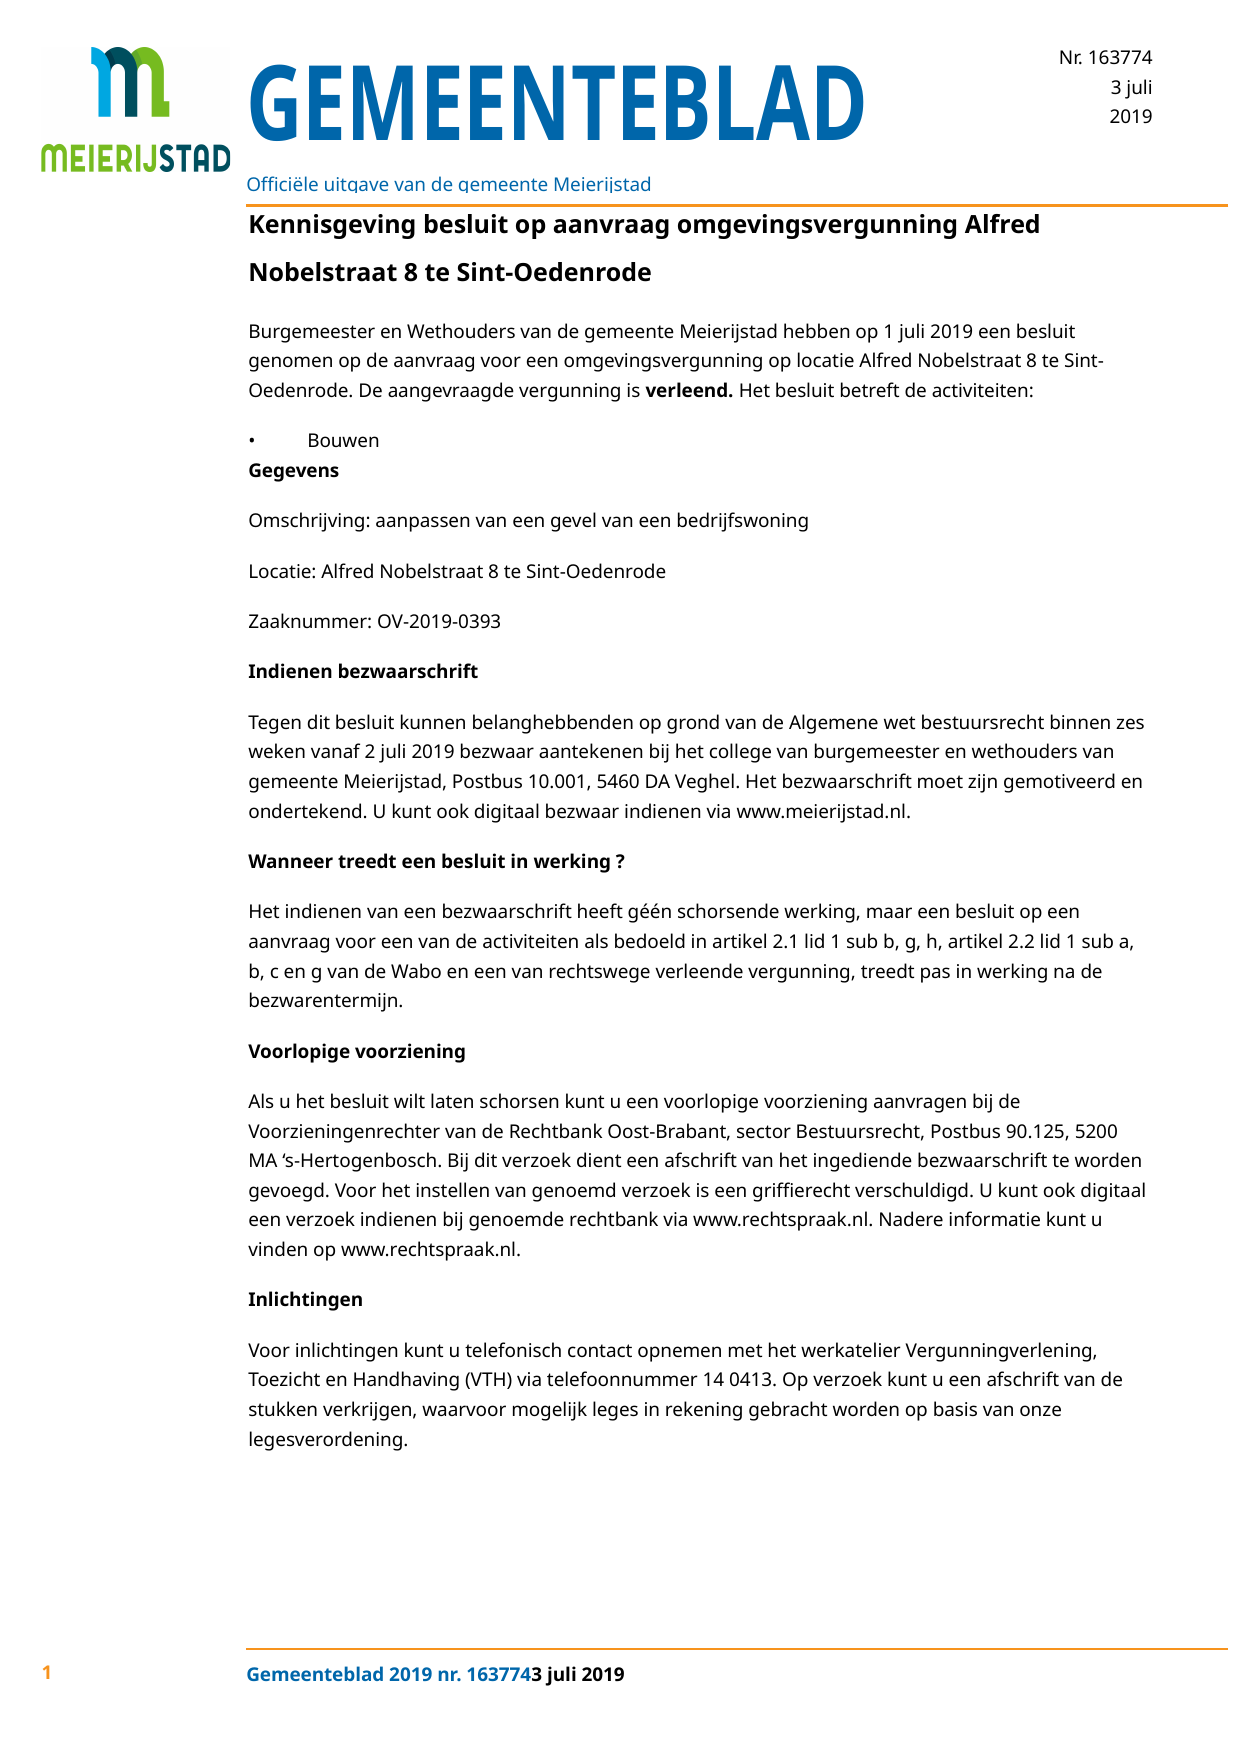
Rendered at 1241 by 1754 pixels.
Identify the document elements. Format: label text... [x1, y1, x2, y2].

text Tegen dit besluit kunnen belanghebbenden op grond van de Algemene wet bestuursrecht binnen zes weken vanaf 2 juli 2019 bezwaar aantekenen bij het college van burgemeester en wethouders van gemeente Meierijstad, Postbus 10.001, 5460 DA Veghel. Het bezwaarschrift moet zijn gemotiveerd en ondertekend. U kunt ook digitaal bezwaar indienen via www.meierijstad.nl. [248, 709, 1152, 824]
text Kennisgeving besluit op aanvraag omgevingsvergunning Alfred Nobelstraat 8 te Sint-Oedenrode [248, 207, 1152, 288]
text Als u het besluit wilt laten schorsen kunt u een voorlopige voorziening aanvragen bij de Voorzieningenrechter van de Rechtbank Oost-Brabant, sector Bestuursrecht, Postbus 90.125, 5200 MA ‘s-Hertogenbosch. Bij dit verzoek dient een afschrift van het ingediende bezwaarschrift te worden gevoegd. Voor het instellen van genoemd verzoek is een griffierecht verschuldigd. U kunt ook digitaal een verzoek indienen bij genoemde rechtbank via www.rechtspraak.nl. Nadere informatie kunt u vinden op www.rechtspraak.nl. [248, 1088, 1152, 1262]
text Voorlopige voorziening [248, 1038, 1152, 1064]
text Inlichtingen [248, 1287, 1152, 1312]
text Burgemeester en Wethouders van de gemeente Meierijstad hebben op 1 juli 2019 een besluit genomen op de aanvraag voor een omgevingsvergunning op locatie Alfred Nobelstraat 8 te Sint-Oedenrode. De aangevraagde vergunning is verleend. Het besluit betreft de activiteiten: [248, 318, 1152, 403]
list Bouwen [248, 427, 1152, 453]
text Omschrijving: aanpassen van een gevel van een bedrijfswoning [248, 507, 1152, 533]
text Het indienen van een bezwaarschrift heeft géén schorsende werking, maar een besluit op een aanvraag voor een van de activiteiten als bedoeld in artikel 2.1 lid 1 sub b, g, h, artikel 2.2 lid 1 sub a, b, c en g van de Wabo en een van rechtswege verleende vergunning, treedt pas in werking na de bezwarentermijn. [248, 899, 1152, 1013]
text Indienen bezwaarschrift [248, 659, 1152, 684]
text Wanneer treedt een besluit in werking ? [248, 848, 1152, 874]
text Voor inlichtingen kunt u telefonisch contact opnemen met het werkatelier Vergunningverlening, Toezicht en Handhaving (VTH) via telefoonnummer 14 0413. Op verzoek kunt u een afschrift van de stukken verkrijgen, waarvoor mogelijk leges in rekening gebracht worden op basis van onze legesverordening. [248, 1337, 1152, 1452]
text Gegevens [248, 457, 1152, 483]
text Locatie: Alfred Nobelstraat 8 te Sint-Oedenrode [248, 558, 1152, 584]
picture [41, 47, 231, 172]
text Zaaknummer: OV-2019-0393 [248, 608, 1152, 634]
